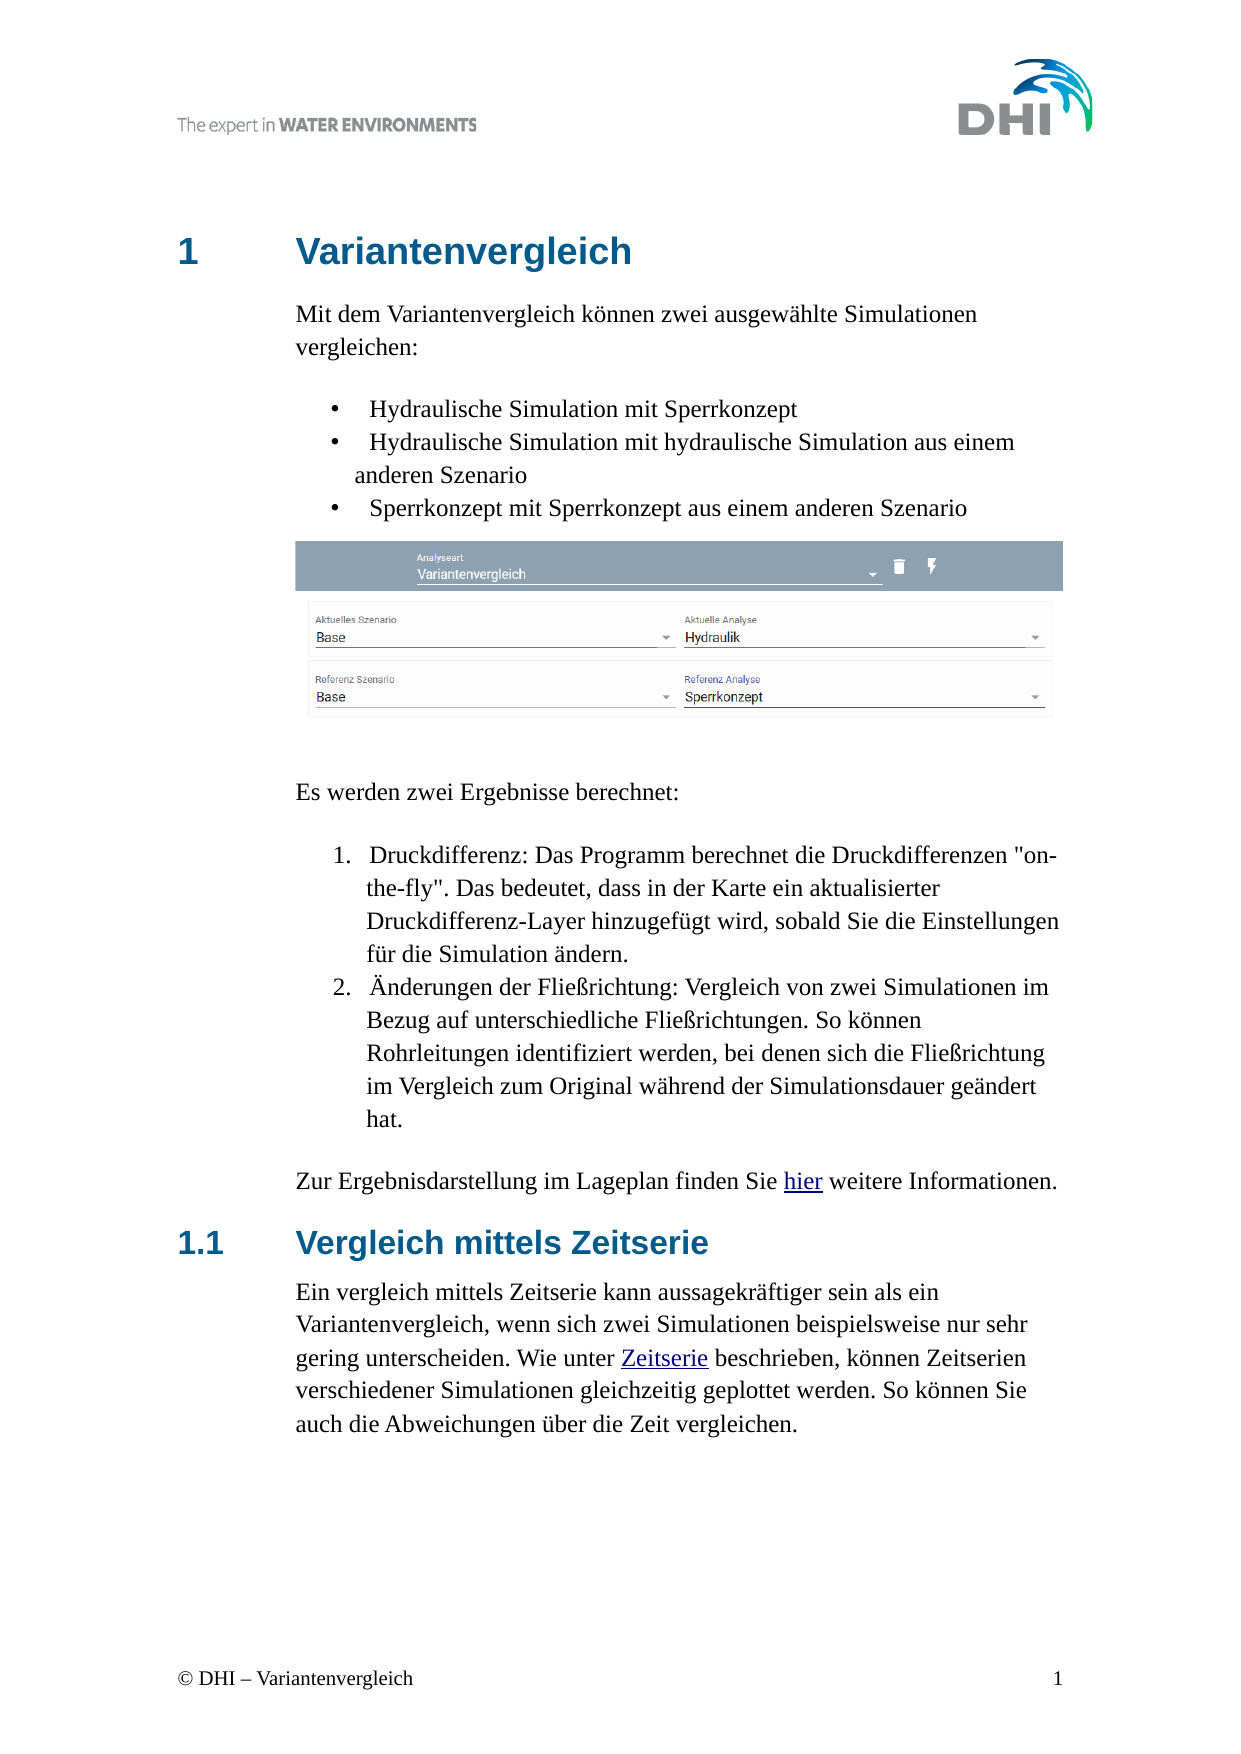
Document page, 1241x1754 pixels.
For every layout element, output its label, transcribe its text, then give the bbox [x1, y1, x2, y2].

list Sperrkonzept mit Sperrkonzept aus einem anderen Szenario [339, 493, 1063, 522]
picture [958, 59, 1093, 135]
picture [177, 117, 477, 135]
text Es werden zwei Ergebnisse berechnet: [295, 777, 1063, 806]
text Mit dem Variantenvergleich können zwei ausgewählte Simulationen vergleichen: [295, 299, 1063, 361]
list Änderungen der Fließrichtung: Vergleich von zwei Simulationen im Bezug auf unterschiedliche Fließrichtungen. So können Rohrleitungen identifiziert werden, bei denen sich die Fließrichtung im Vergleich zum Original während der Simulationsdauer geändert hat. [351, 972, 1063, 1133]
list Hydraulische Simulation mit Sperrkonzept [339, 394, 1063, 423]
picture [295, 541, 1063, 726]
list Hydraulische Simulation mit hydraulische Simulation aus einem anderen Szenario [339, 427, 1063, 489]
text Zur Ergebnisdarstellung im Lageplan finden Sie hier weitere Informationen. [295, 1166, 1063, 1195]
list Druckdifferenz: Das Programm berechnet die Druckdifferenzen "on-the-fly". Das bedeutet, dass in der Karte ein aktualisierter Druckdifferenz-Layer hinzugefügt wird, sobald Sie die Einstellungen für die Simulation ändern. [351, 840, 1063, 967]
subtitle Vergleich mittels Zeitserie [177, 1223, 1063, 1262]
text Ein vergleich mittels Zeitserie kann aussagekräftiger sein als ein Variantenvergleich, wenn sich zwei Simulationen beispielsweise nur sehr gering unterscheiden. Wie unter Zeitserie beschrieben, können Zeitserien verschiedener Simulationen gleichzeitig geplottet werden. So können Sie auch die Abweichungen über die Zeit vergleichen. [295, 1277, 1063, 1437]
subtitle Variantenvergleich [177, 229, 1063, 272]
